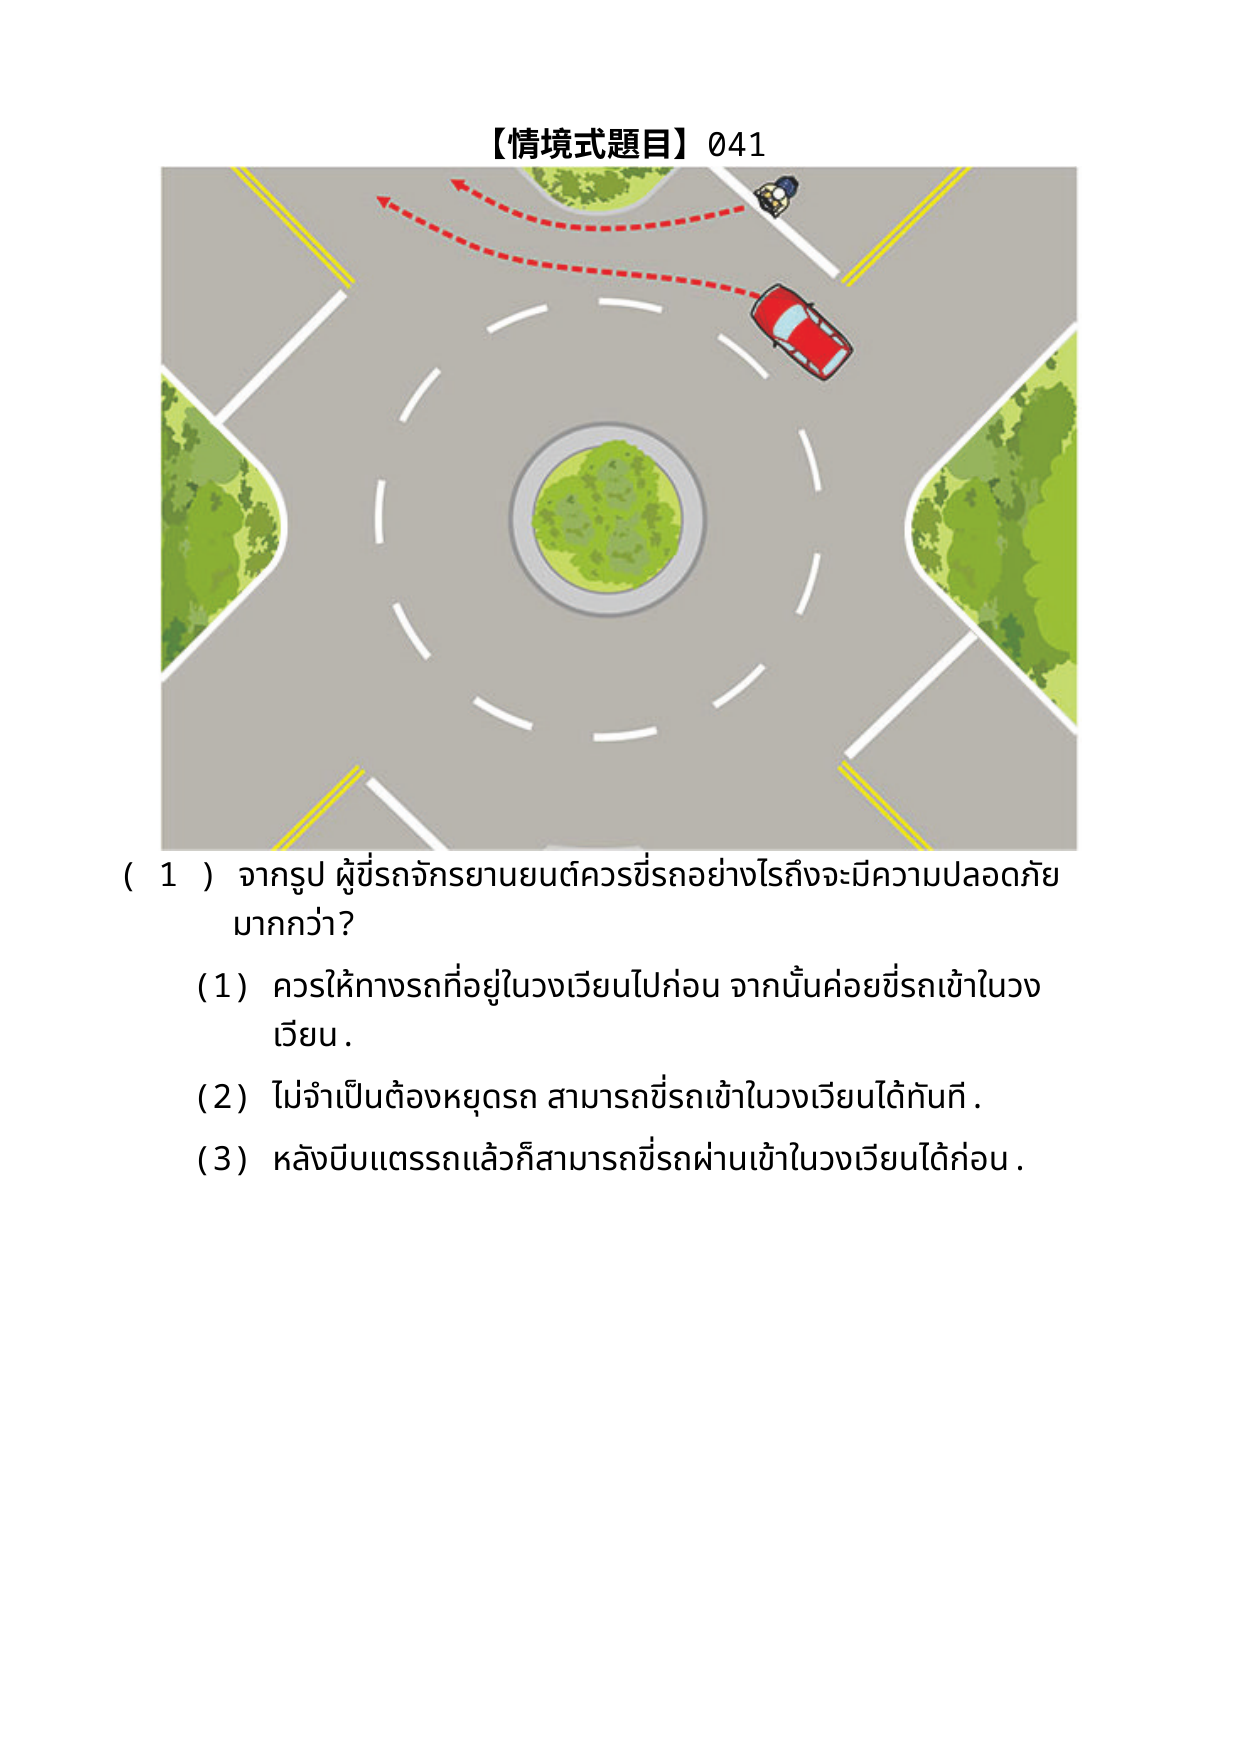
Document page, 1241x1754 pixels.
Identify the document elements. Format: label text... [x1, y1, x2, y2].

text (2) ไม่จำเป็นต้องหยุดรถ สามารถขี่รถเข้าในวงเวียนได้ทันที. [118, 1073, 1122, 1122]
text 【情境式題目】041 [118, 118, 1122, 167]
text ( 1 ) จากรูป ผู้ขี่รถจักรยานยนต์ควรขี่รถอย่างไรถึงจะมีความปลอดภัย มากกว่า? [118, 167, 1122, 949]
picture [158, 166, 1082, 851]
text (1) ควรให้ทางรถที่อยู่ในวงเวียนไปก่อน จากนั้นค่อยขี่รถเข้าในวง เวียน. [118, 962, 1122, 1060]
text (3) หลังบีบแตรรถแล้วก็สามารถขี่รถผ่านเข้าในวงเวียนได้ก่อน. [118, 1134, 1122, 1183]
